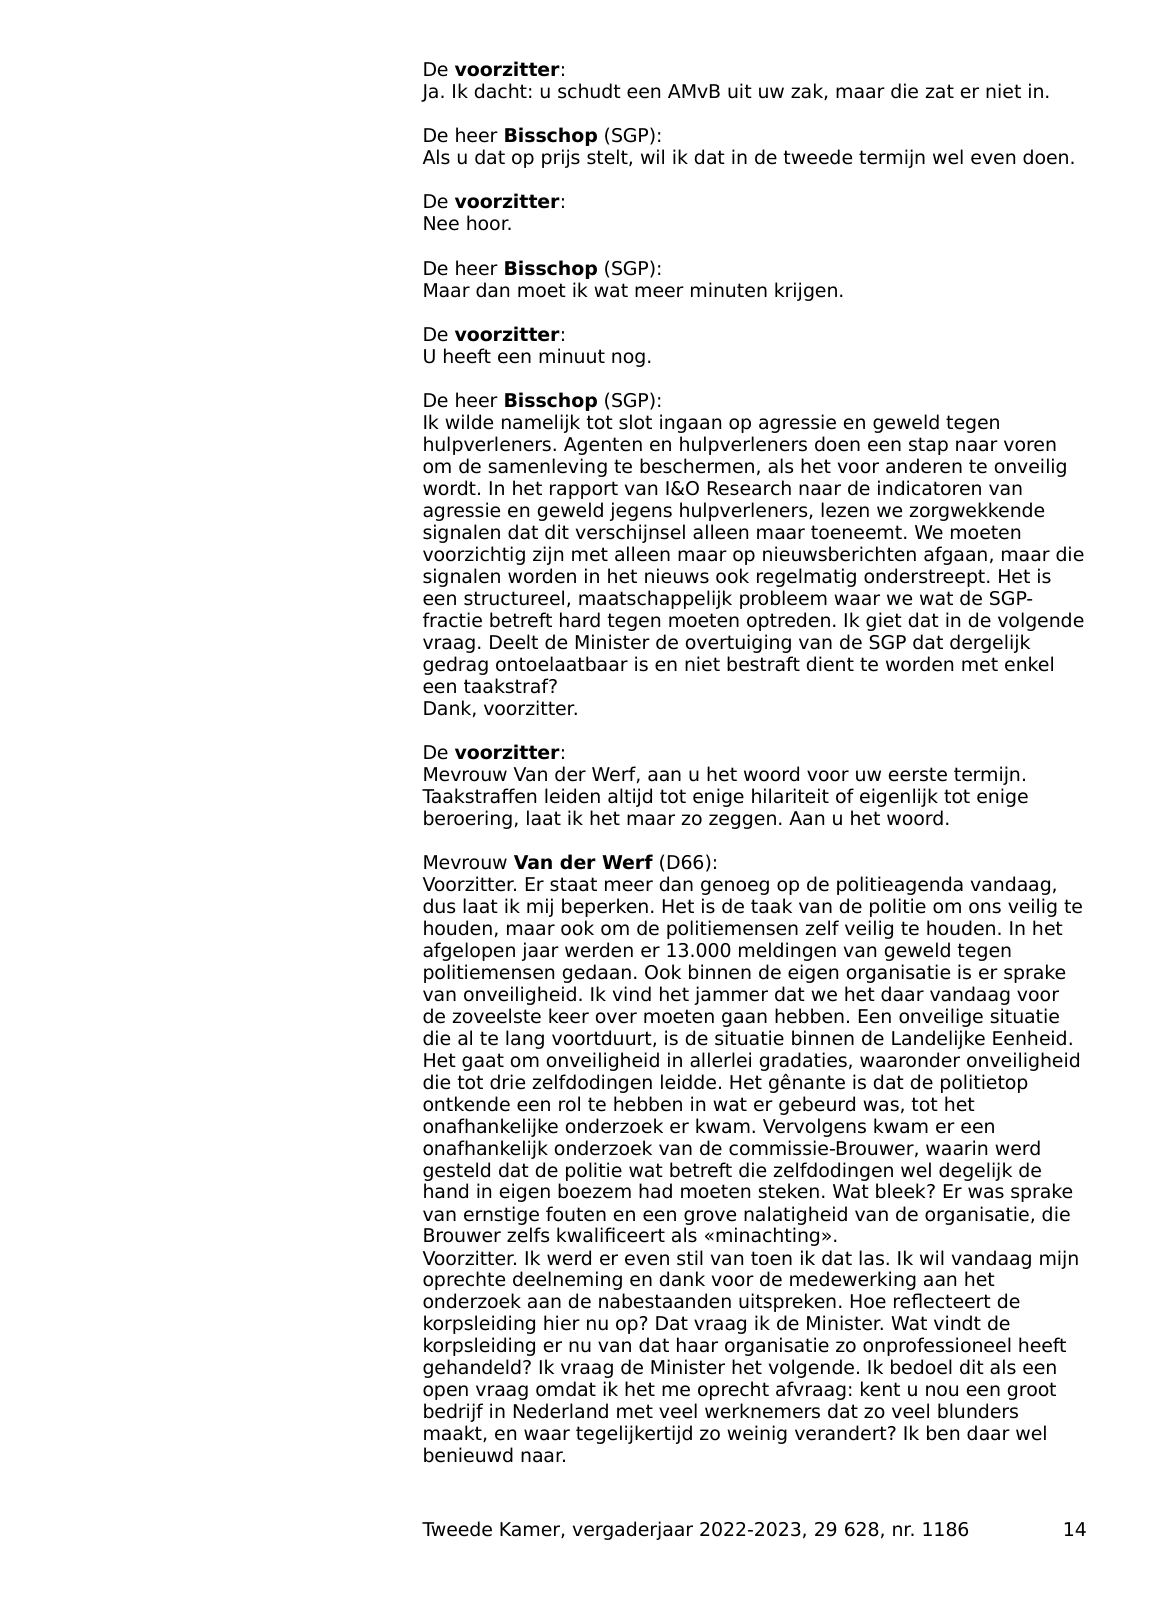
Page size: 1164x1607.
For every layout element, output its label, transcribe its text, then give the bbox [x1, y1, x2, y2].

text De voorzitter: [422, 324, 1087, 346]
text Ja. Ik dacht: u schudt een AMvB uit uw zak, maar die zat er niet in. [422, 81, 1087, 103]
text De heer Bisschop (SGP): [422, 257, 1087, 279]
text De heer Bisschop (SGP): [422, 125, 1087, 147]
text De voorzitter: [422, 191, 1087, 213]
text Dank, voorzitter. [422, 697, 1087, 719]
text Voorzitter. Er staat meer dan genoeg op de politieagenda vandaag, dus laat ik mij beperken. Het is de taak van de politie om ons veilig te houden, maar ook om de politiemensen zelf veilig te houden. In het afgelopen jaar werden er 13.000 meldingen van geweld tegen politiemensen gedaan. Ook binnen de eigen organisatie is er sprake van onveiligheid. Ik vind het jammer dat we het daar vandaag voor de zoveelste keer over moeten gaan hebben. Een onveilige situatie die al te lang voortduurt, is de situatie binnen de Landelijke Eenheid. Het gaat om onveiligheid in allerlei gradaties, waaronder onveiligheid die tot drie zelfdodingen leidde. Het gênante is dat de politietop ontkende een rol te hebben in wat er gebeurd was, tot het onafhankelijke onderzoek er kwam. Vervolgens kwam er een onafhankelijk onderzoek van de commissie-Brouwer, waarin werd gesteld dat de politie wat betreft die zelfdodingen wel degelijk de hand in eigen boezem had moeten steken. Wat bleek? Er was sprake van ernstige fouten en een grove nalatigheid van de organisatie, die Brouwer zelfs kwalificeert als «minachting». [422, 874, 1087, 1247]
text Voorzitter. Ik werd er even stil van toen ik dat las. Ik wil vandaag mijn oprechte deelneming en dank voor de medewerking aan het onderzoek aan de nabestaanden uitspreken. Hoe reflecteert de korpsleiding hier nu op? Dat vraag ik de Minister. Wat vindt de korpsleiding er nu van dat haar organisatie zo onprofessioneel heeft gehandeld? Ik vraag de Minister het volgende. Ik bedoel dit als een open vraag omdat ik het me oprecht afvraag: kent u nou een groot bedrijf in Nederland met veel werknemers dat zo veel blunders maakt, en waar tegelijkertijd zo weinig verandert? Ik ben daar wel benieuwd naar. [422, 1247, 1087, 1467]
text Nee hoor. [422, 213, 1087, 235]
text De voorzitter: [422, 59, 1087, 81]
text De heer Bisschop (SGP): [422, 390, 1087, 412]
text Maar dan moet ik wat meer minuten krijgen. [422, 279, 1087, 301]
text Als u dat op prijs stelt, wil ik dat in de tweede termijn wel even doen. [422, 147, 1087, 169]
text Mevrouw Van der Werf, aan u het woord voor uw eerste termijn. Taakstraffen leiden altijd tot enige hilariteit of eigenlijk tot enige beroering, laat ik het maar zo zeggen. Aan u het woord. [422, 764, 1087, 829]
text Mevrouw Van der Werf (D66): [422, 852, 1087, 874]
text U heeft een minuut nog. [422, 346, 1087, 368]
text De voorzitter: [422, 742, 1087, 764]
text Ik wilde namelijk tot slot ingaan op agressie en geweld tegen hulpverleners. Agenten en hulpverleners doen een stap naar voren om de samenleving te beschermen, als het voor anderen te onveilig wordt. In het rapport van I&O Research naar de indicatoren van agressie en geweld jegens hulpverleners, lezen we zorgwekkende signalen dat dit verschijnsel alleen maar toeneemt. We moeten voorzichtig zijn met alleen maar op nieuwsberichten afgaan, maar die signalen worden in het nieuws ook regelmatig onderstreept. Het is een structureel, maatschappelijk probleem waar we wat de SGP-fractie betreft hard tegen moeten optreden. Ik giet dat in de volgende vraag. Deelt de Minister de overtuiging van de SGP dat dergelijk gedrag ontoelaatbaar is en niet bestraft dient te worden met enkel een taakstraf? [422, 412, 1087, 697]
